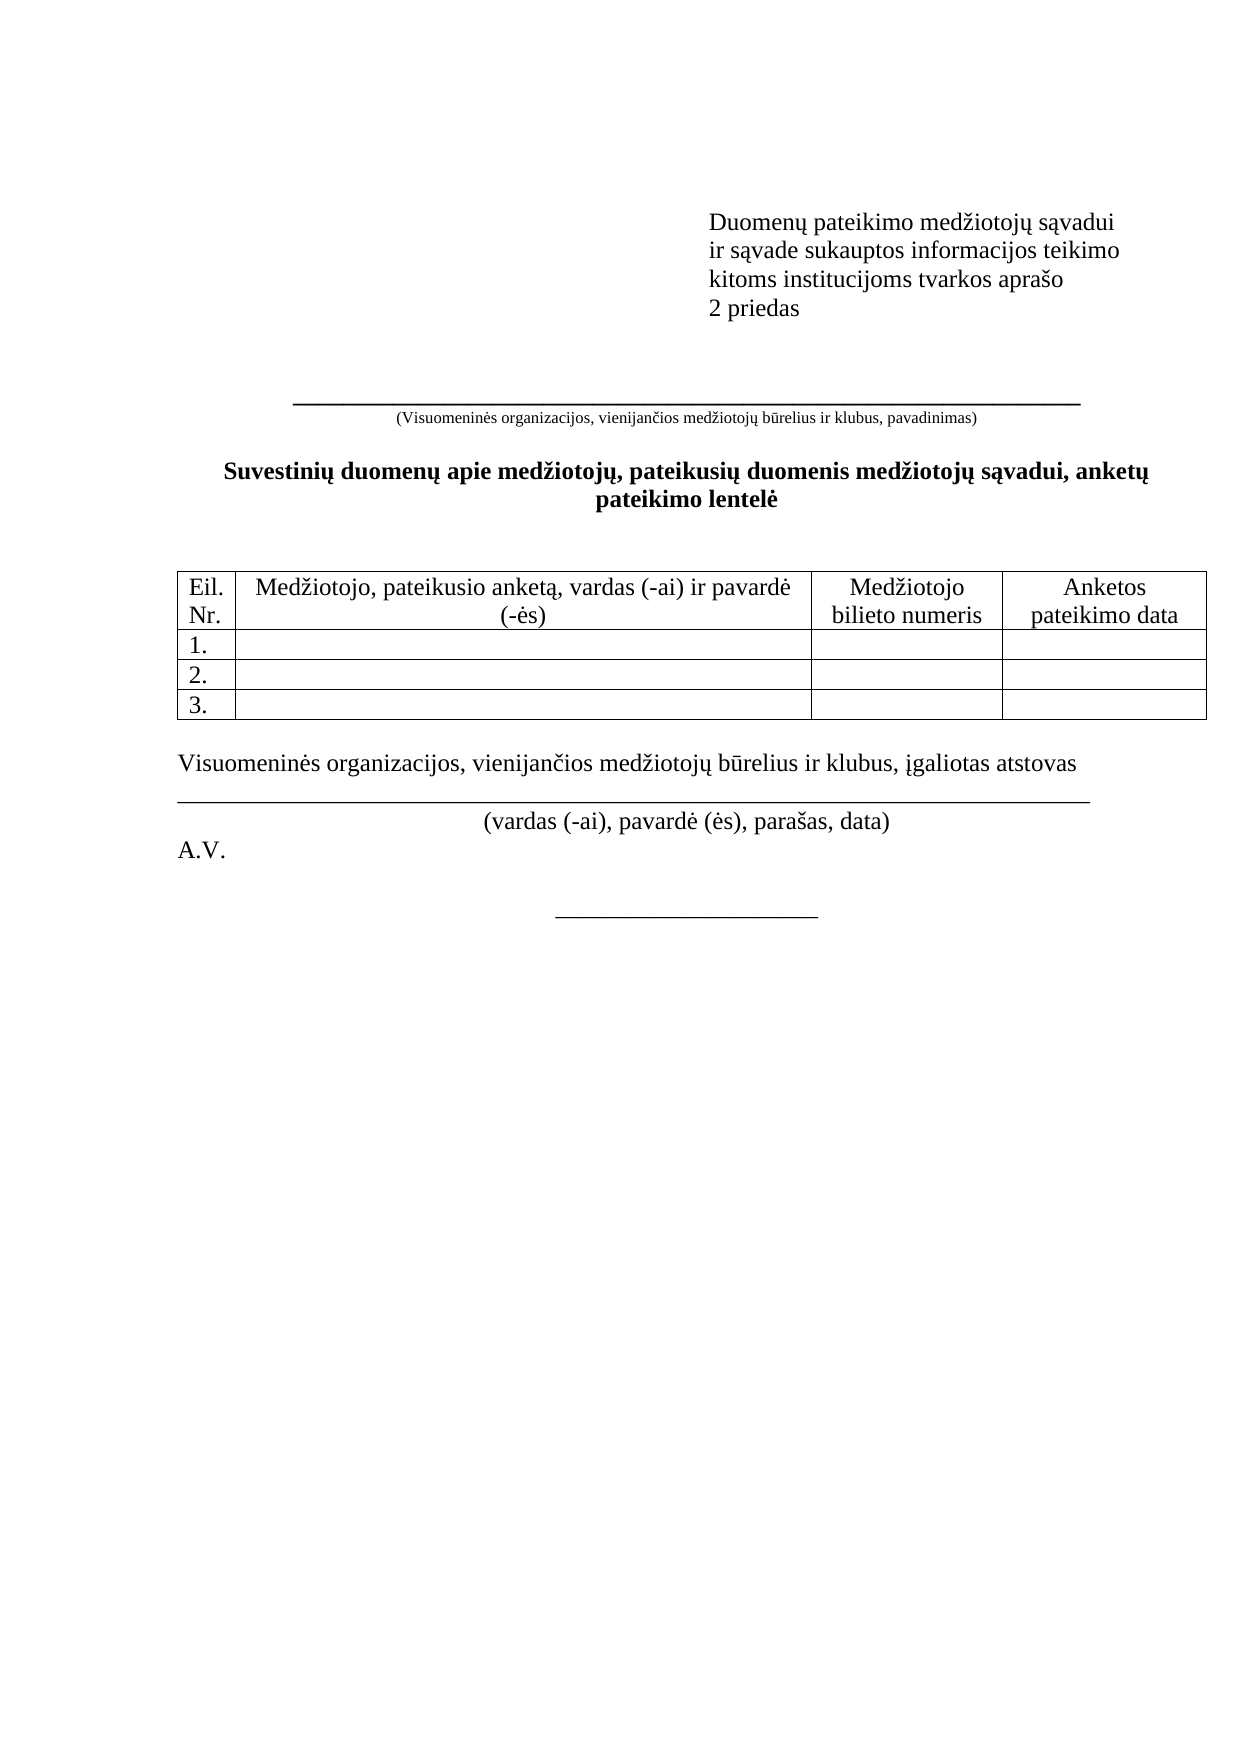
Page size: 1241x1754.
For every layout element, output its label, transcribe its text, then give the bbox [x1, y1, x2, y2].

table_header Eil. Nr. [178, 572, 235, 629]
table_cell 3. [178, 690, 235, 719]
text (Visuomeninės organizacijos, vienijančios medžiotojų būrelius ir klubus, pavadinimas) [177, 408, 1196, 427]
text ir sąvade sukauptos informacijos teikimo [177, 235, 1196, 264]
table_header Medžiotojo, pateikusio anketą, vardas (-ai) ir pavardė (-ės) [236, 572, 811, 629]
table_cell 2. [178, 660, 235, 689]
text Suvestinių duomenų apie medžiotojų, pateikusių duomenis medžiotojų sąvadui, anketų pateikimo lentelė [177, 456, 1196, 513]
text _____________________ [177, 892, 1196, 921]
text kitoms institucijoms tvarkos aprašo [177, 264, 1196, 293]
text Duomenų pateikimo medžiotojų sąvadui [709, 207, 1196, 235]
text A.V. [177, 835, 1196, 863]
table_header Anketos pateikimo data [1003, 572, 1206, 629]
table_cell 1. [178, 630, 235, 659]
text Visuomeninės organizacijos, vienijančios medžiotojų būrelius ir klubus, įgaliotas atstovas [177, 748, 1196, 777]
table_cell [812, 660, 1002, 689]
text (vardas (-ai), pavardė (ės), parašas, data) [177, 806, 1196, 835]
text _________________________________________________________________________ [177, 777, 1196, 806]
table_header Medžiotojo bilieto numeris [812, 572, 1002, 629]
table_cell [812, 690, 1002, 719]
table_cell [1003, 630, 1206, 659]
text _______________________________________________________________ [177, 379, 1196, 408]
table_cell [236, 690, 811, 719]
table_cell [1003, 660, 1206, 689]
table_cell [236, 630, 811, 659]
table_cell [236, 660, 811, 689]
table_cell [812, 630, 1002, 659]
text 2 priedas [177, 293, 1196, 322]
table_cell [1003, 690, 1206, 719]
